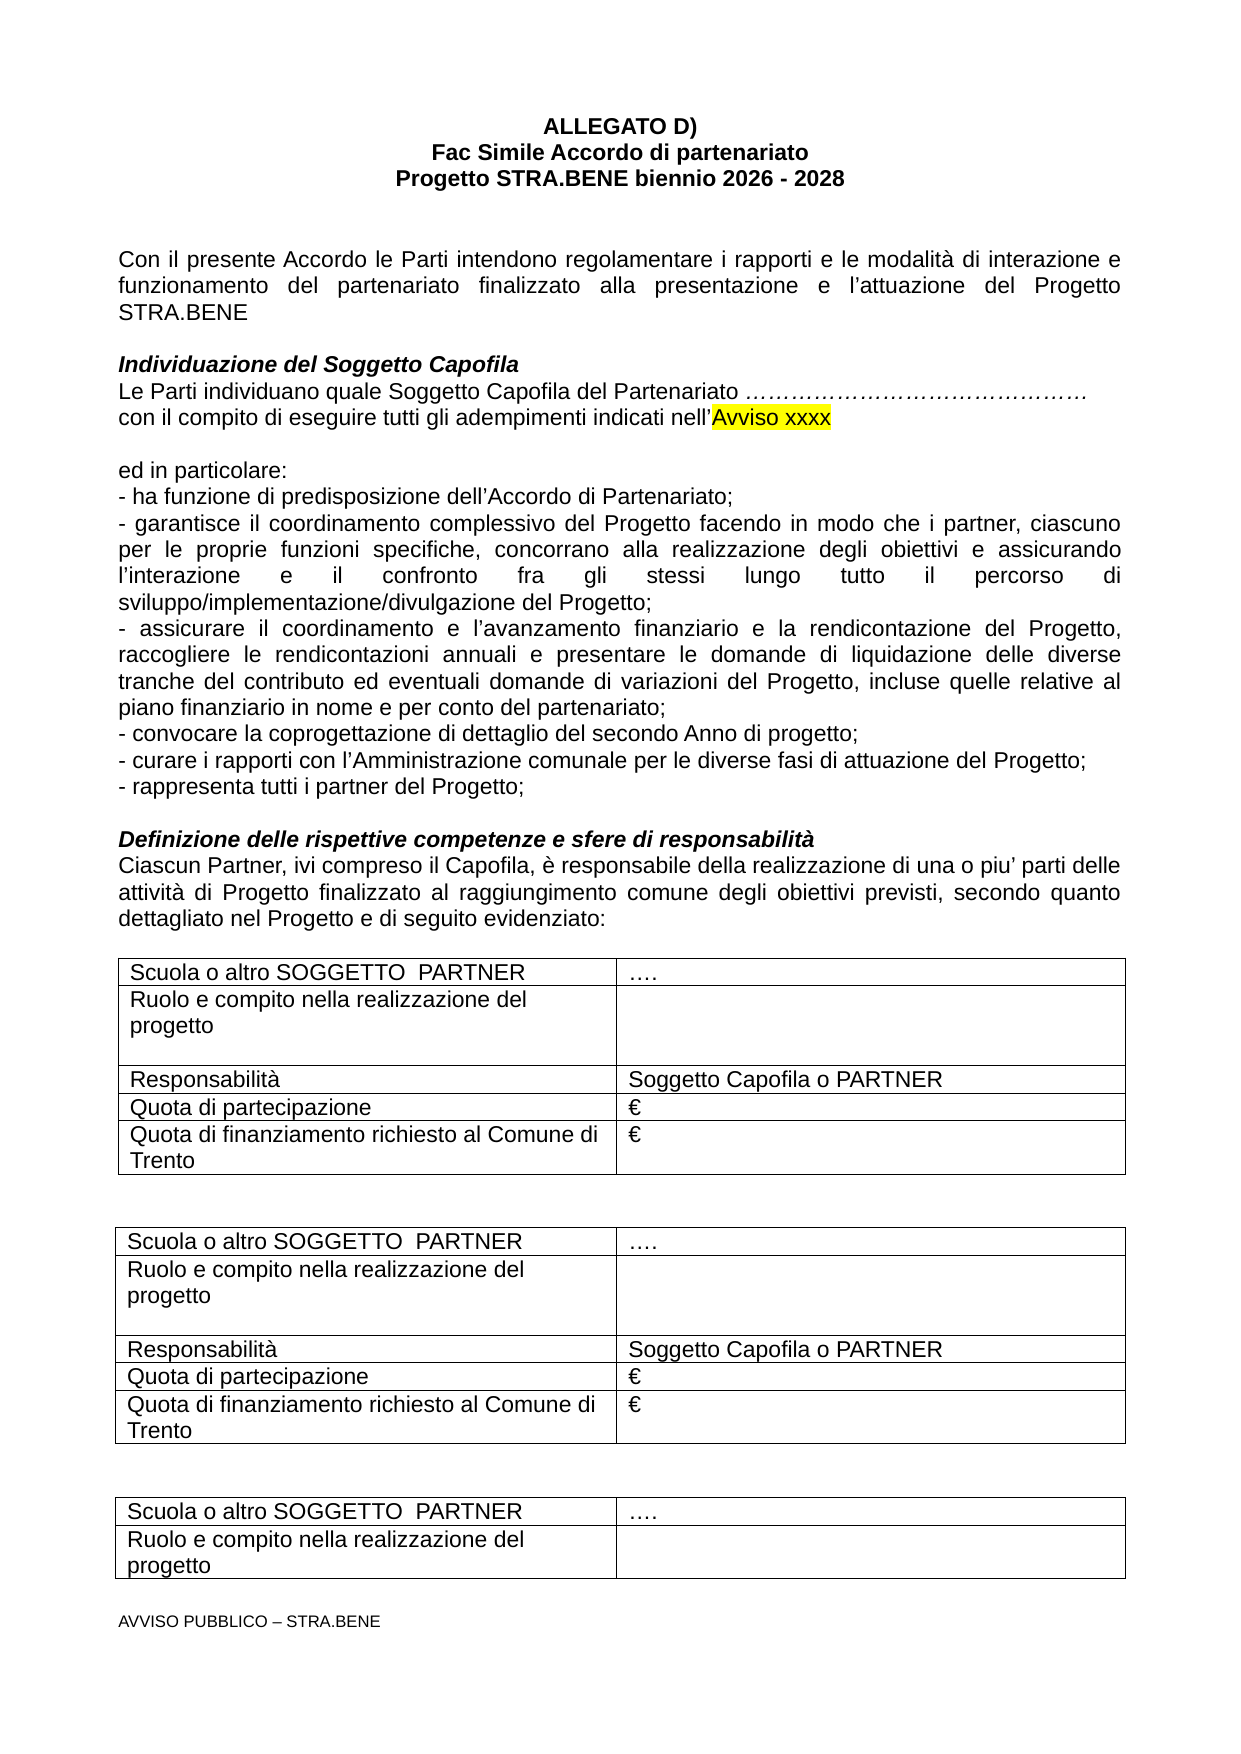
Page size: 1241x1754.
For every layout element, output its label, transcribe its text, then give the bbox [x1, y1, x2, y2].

table_cell Quota di partecipazione [116, 1363, 616, 1389]
text - assicurare il coordinamento e l’avanzamento finanziario e la rendicontazione del Progetto, raccogliere le rendicontazioni annuali e presentare le domande di liquidazione delle diverse tranche del contributo ed eventuali domande di variazioni del Progetto, incluse quelle relative al piano finanziario in nome e per conto del partenariato; [118, 615, 1122, 720]
table_cell [617, 1256, 1125, 1335]
table_header Scuola o altro SOGGETTO PARTNER [116, 1228, 616, 1255]
table_cell € [617, 1363, 1125, 1389]
table_header Scuola o altro SOGGETTO PARTNER [119, 959, 616, 985]
text Definizione delle rispettive competenze e sfere di responsabilità [118, 826, 1122, 852]
text Le Parti individuano quale Soggetto Capofila del Partenariato ……………………………………… [118, 378, 1122, 404]
text ALLEGATO D) [118, 113, 1122, 139]
text Progetto STRA.BENE biennio 2026 - 2028 [118, 165, 1122, 192]
text Individuazione del Soggetto Capofila [118, 351, 1122, 378]
text - ha funzione di predisposizione dell’Accordo di Partenariato; [118, 483, 1122, 509]
table_cell Responsabilità [119, 1066, 616, 1092]
text Fac Simile Accordo di partenariato [118, 139, 1122, 165]
table_cell Quota di finanziamento richiesto al Comune di Trento [116, 1391, 616, 1443]
text - convocare la coprogettazione di dettaglio del secondo Anno di progetto; [118, 720, 1122, 747]
table_cell Soggetto Capofila o PARTNER [617, 1336, 1125, 1362]
table_header …. [617, 1228, 1125, 1255]
table_cell Responsabilità [116, 1336, 616, 1362]
text - curare i rapporti con l’Amministrazione comunale per le diverse fasi di attuazione del Progetto; [118, 747, 1122, 773]
table_cell [617, 1526, 1125, 1578]
text ed in particolare: [118, 457, 1122, 483]
text Con il presente Accordo le Parti intendono regolamentare i rapporti e le modalità di interazione e funzionamento del partenariato finalizzato alla presentazione e l’attuazione del Progetto STRA.BENE [118, 246, 1122, 325]
table_cell Soggetto Capofila o PARTNER [617, 1066, 1125, 1092]
table_cell Quota di finanziamento richiesto al Comune di Trento [119, 1121, 616, 1173]
table_header …. [617, 1498, 1125, 1524]
table_cell Ruolo e compito nella realizzazione del progetto [116, 1256, 616, 1335]
table_cell Quota di partecipazione [119, 1094, 616, 1120]
text - rappresenta tutti i partner del Progetto; [118, 773, 1122, 799]
table_header …. [617, 959, 1125, 985]
table_cell Ruolo e compito nella realizzazione del progetto [119, 986, 616, 1065]
table_cell € [617, 1391, 1125, 1443]
text con il compito di eseguire tutti gli adempimenti indicati nell’Avviso xxxx [118, 404, 1122, 430]
text - garantisce il coordinamento complessivo del Progetto facendo in modo che i partner, ciascuno per le proprie funzioni specifiche, concorrano alla realizzazione degli obiettivi e assicurando l’interazione e il confronto fra gli stessi lungo tutto il percorso di sviluppo/implementazione/divulgazione del Progetto; [118, 509, 1122, 615]
table_header Scuola o altro SOGGETTO PARTNER [116, 1498, 616, 1524]
table_cell [617, 986, 1125, 1065]
table_cell € [617, 1094, 1125, 1120]
table_cell Ruolo e compito nella realizzazione del progetto [116, 1526, 616, 1578]
table_cell € [617, 1121, 1125, 1173]
text Ciascun Partner, ivi compreso il Capofila, è responsabile della realizzazione di una o piu’ parti delle attività di Progetto finalizzato al raggiungimento comune degli obiettivi previsti, secondo quanto dettagliato nel Progetto e di seguito evidenziato: [118, 852, 1122, 931]
